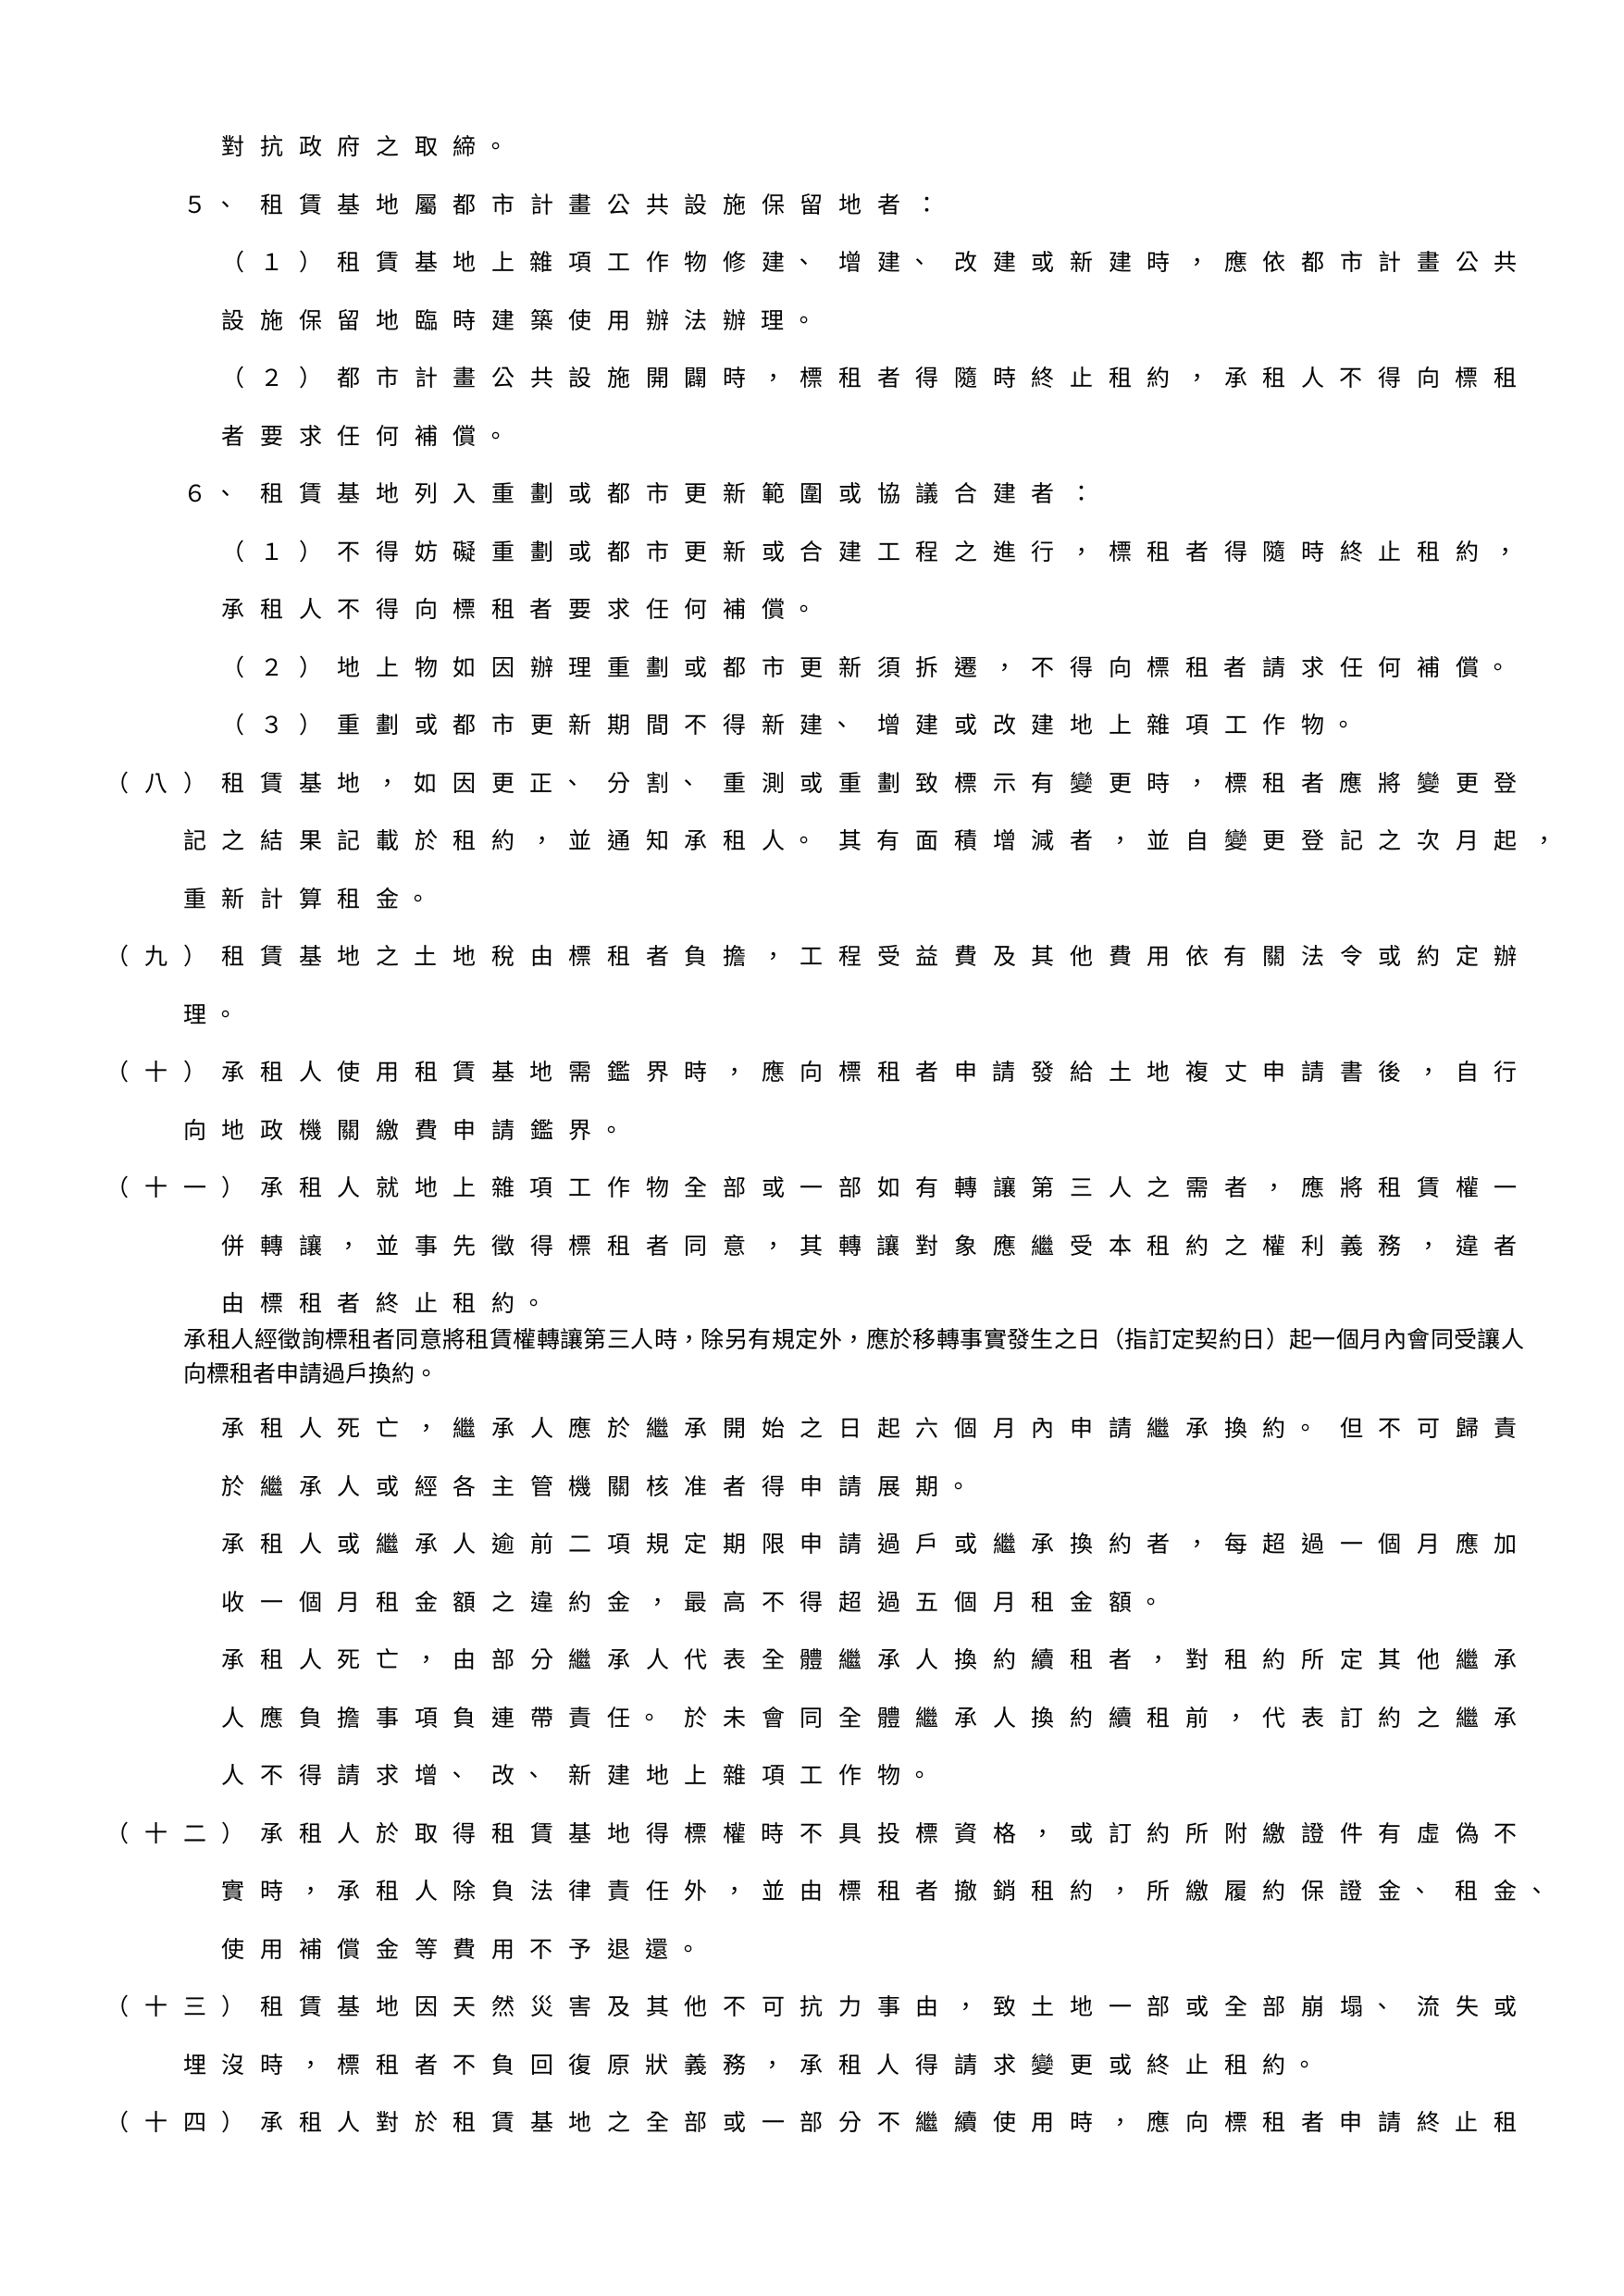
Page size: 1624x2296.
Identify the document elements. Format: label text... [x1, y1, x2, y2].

text （十二）承租人於取得租賃基地得標權時不具投標資格，或訂約所附繳證件有虛偽不實時，承租人除負法律責任外，並由標租者撤銷租約，所繳履約保證金、租金、使用補償金等費用不予退還。 [98, 1793, 1525, 1967]
text （１）不得妨礙重劃或都市更新或合建工程之進行，標租者得隨時終止租約，承租人不得向標租者要求任何補償。 [194, 512, 1525, 627]
text （２）地上物如因辦理重劃或都市更新須拆遷，不得向標租者請求任何補償。 [194, 627, 1525, 685]
text （１）租賃基地上雜項工作物修建、增建、改建或新建時，應依都市計畫公共設施保留地臨時建築使用辦法辦理。 [194, 222, 1525, 338]
text （九）租賃基地之土地稅由標租者負擔，工程受益費及其他費用依有關法令或約定辦理。 [98, 916, 1525, 1032]
text （十三）租賃基地因天然災害及其他不可抗力事由，致土地一部或全部崩塌、流失或埋沒時，標租者不負回復原狀義務，承租人得請求變更或終止租約。 [98, 1967, 1525, 2082]
text 承租人死亡，由部分繼承人代表全體繼承人換約續租者，對租約所定其他繼承人應負擔事項負連帶責任。於未會同全體繼承人換約續租前，代表訂約之繼承人不得請求增、改、新建地上雜項工作物。 [184, 1620, 1525, 1793]
text ５、租賃基地屬都市計畫公共設施保留地者： [163, 165, 1525, 222]
text 承租人死亡，繼承人應於繼承開始之日起六個月內申請繼承換約。但不可歸責於繼承人或經各主管機關核准者得申請展期。 [184, 1388, 1525, 1504]
text 承租人經徵詢標租者同意將租賃權轉讓第三人時，除另有規定外，應於移轉事實發生之日（指訂定契約日）起一個月內會同受讓人向標租者申請過戶換約。 [184, 1322, 1525, 1388]
text 承租人或繼承人逾前二項規定期限申請過戶或繼承換約者，每超過一個月應加收一個月租金額之違約金，最高不得超過五個月租金額。 [184, 1504, 1525, 1620]
text （十）承租人使用租賃基地需鑑界時，應向標租者申請發給土地複丈申請書後，自行向地政機關繳費申請鑑界。 [98, 1032, 1525, 1148]
text （十一）承租人就地上雜項工作物全部或一部如有轉讓第三人之需者，應將租賃權一併轉讓，並事先徵得標租者同意，其轉讓對象應繼受本租約之權利義務，違者由標租者終止租約。 [98, 1148, 1525, 1322]
text 對抗政府之取締。 [205, 106, 1525, 165]
text （八）租賃基地，如因更正、分割、重測或重劃致標示有變更時，標租者應將變更登記之結果記載於租約，並通知承租人。其有面積增減者，並自變更登記之次月起，重新計算租金。 [98, 743, 1525, 916]
text ６、租賃基地列入重劃或都市更新範圍或協議合建者： [163, 453, 1525, 512]
text （３）重劃或都市更新期間不得新建、增建或改建地上雜項工作物。 [194, 685, 1525, 743]
text （十四）承租人對於租賃基地之全部或一部分不繼續使用時，應向標租者申請終止租 [98, 2082, 1525, 2141]
text （２）都市計畫公共設施開闢時，標租者得隨時終止租約，承租人不得向標租者要求任何補償。 [194, 338, 1525, 453]
